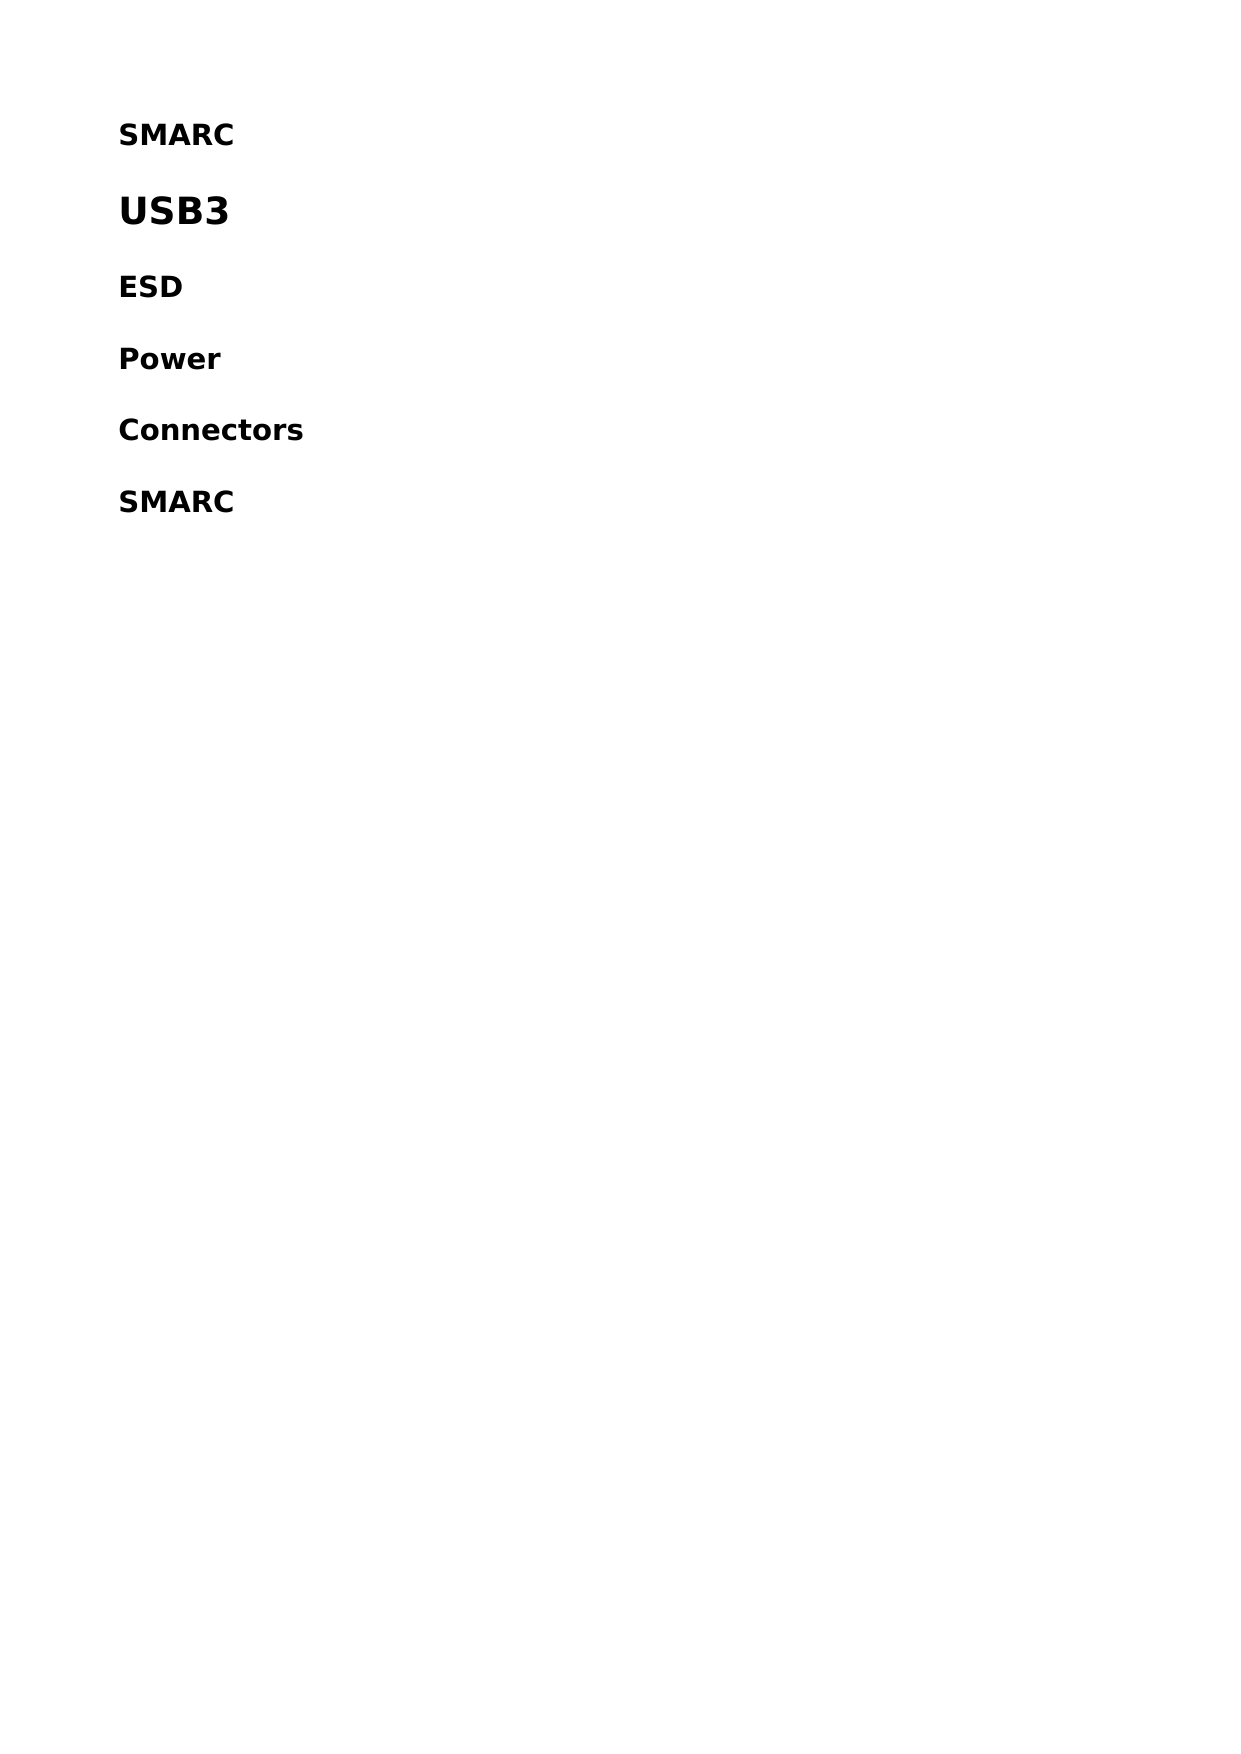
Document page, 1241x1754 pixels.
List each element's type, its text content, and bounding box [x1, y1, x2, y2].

subtitle SMARC [118, 485, 1122, 519]
subtitle USB3 [118, 189, 1122, 233]
subtitle Power [118, 342, 1122, 376]
subtitle Connectors [118, 414, 1122, 448]
subtitle SMARC [118, 118, 1122, 152]
subtitle ESD [118, 271, 1122, 305]
